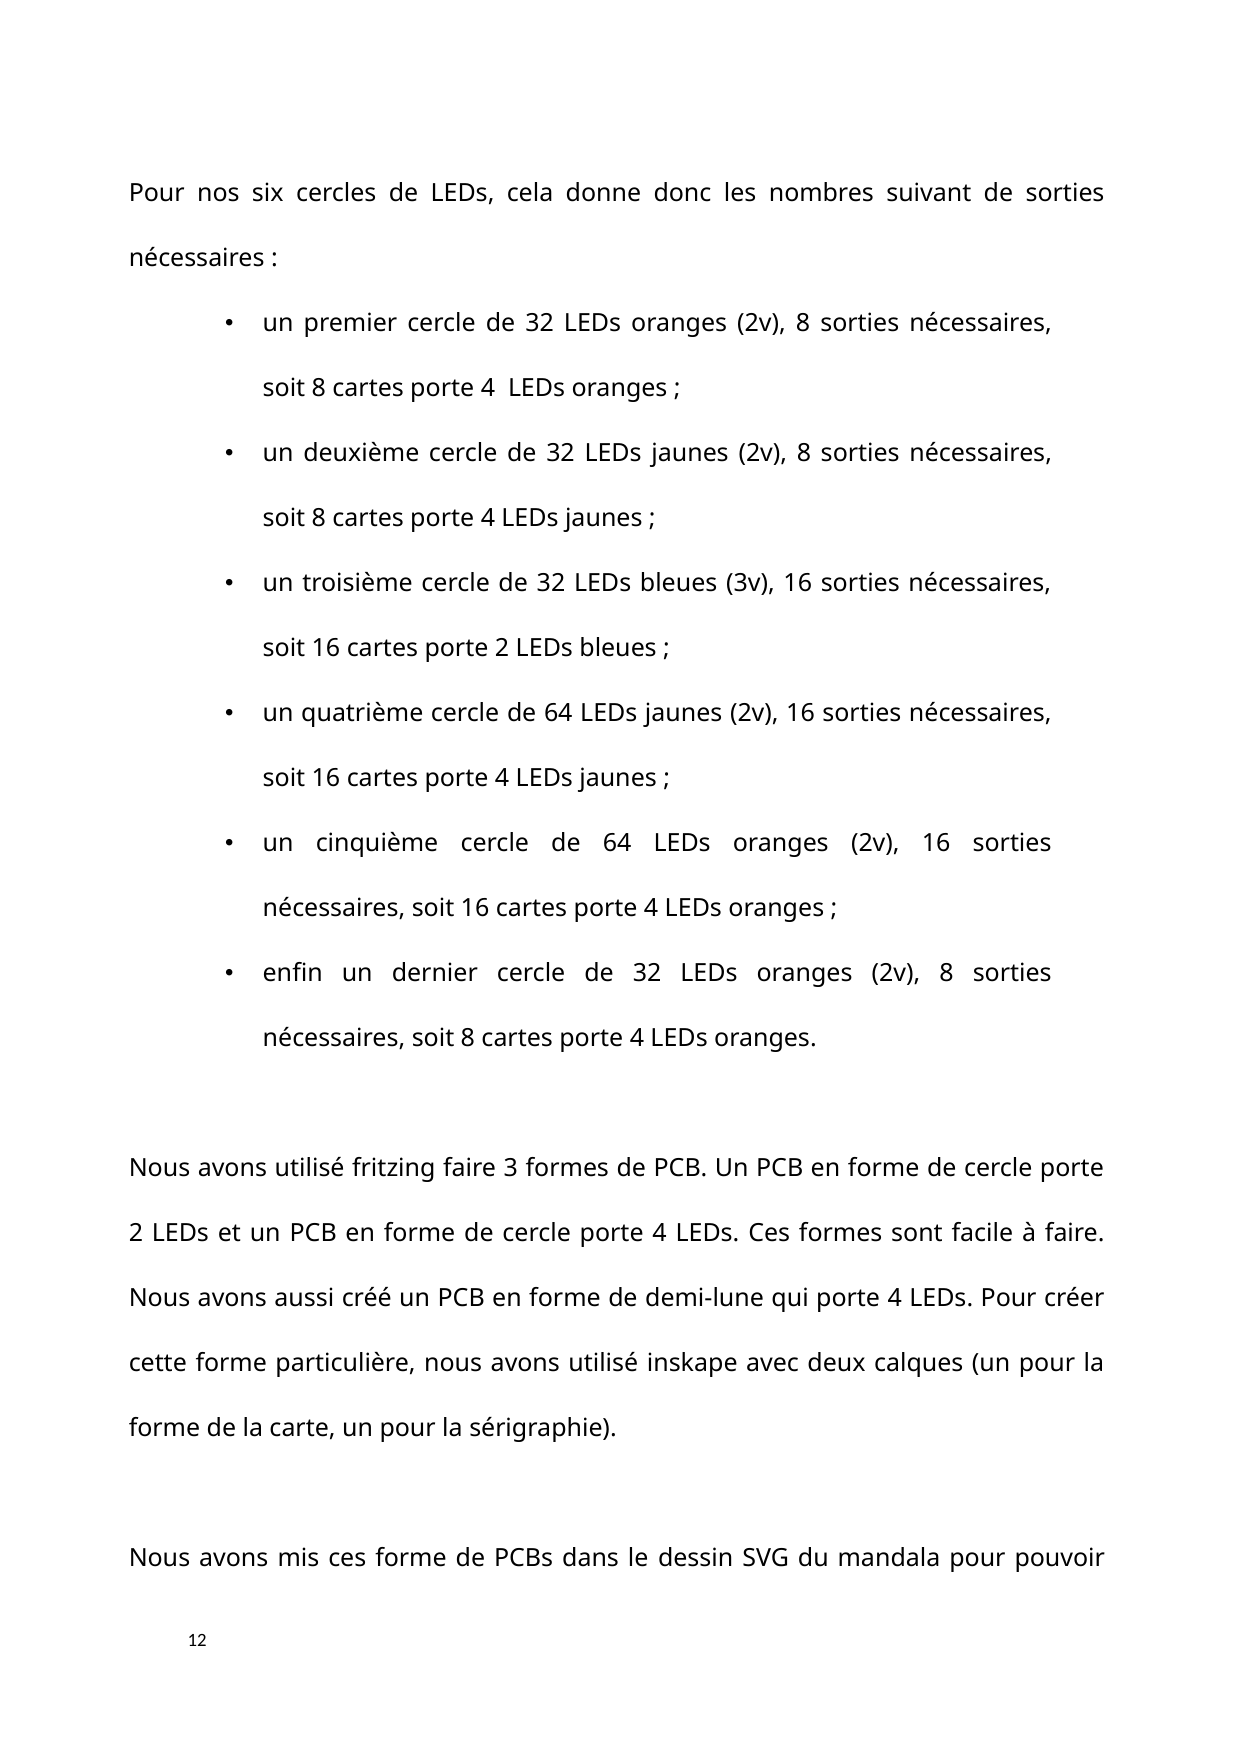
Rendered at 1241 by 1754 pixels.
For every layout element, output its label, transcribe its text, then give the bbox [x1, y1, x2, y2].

text Nous avons mis ces forme de PCBs dans le dessin SVG du mandala pour pouvoir [128, 1524, 1106, 1589]
text Nous avons utilisé fritzing faire 3 formes de PCB. Un PCB en forme de cercle porte 2 LEDs et un PCB en forme de cercle porte 4 LEDs. Ces formes sont facile à faire. Nous avons aussi créé un PCB en forme de demi-lune qui porte 4 LEDs. Pour créer cette forme particulière, nous avons utilisé inskape avec deux calques (un pour la forme de la carte, un pour la sérigraphie). [128, 1134, 1106, 1459]
list un premier cercle de 32 LEDs oranges (2v), 8 sorties nécessaires, soit 8 cartes porte 4 LEDs oranges ; [225, 289, 1053, 419]
list un cinquième cercle de 64 LEDs oranges (2v), 16 sorties nécessaires, soit 16 cartes porte 4 LEDs oranges ; [225, 809, 1053, 939]
text Pour nos six cercles de LEDs, cela donne donc les nombres suivant de sorties nécessaires : [128, 159, 1106, 289]
list enfin un dernier cercle de 32 LEDs oranges (2v), 8 sorties nécessaires, soit 8 cartes porte 4 LEDs oranges. [225, 939, 1053, 1069]
list un quatrième cercle de 64 LEDs jaunes (2v), 16 sorties nécessaires, soit 16 cartes porte 4 LEDs jaunes ; [225, 679, 1053, 809]
list un troisième cercle de 32 LEDs bleues (3v), 16 sorties nécessaires, soit 16 cartes porte 2 LEDs bleues ; [225, 549, 1053, 679]
list un deuxième cercle de 32 LEDs jaunes (2v), 8 sorties nécessaires, soit 8 cartes porte 4 LEDs jaunes ; [225, 419, 1053, 549]
